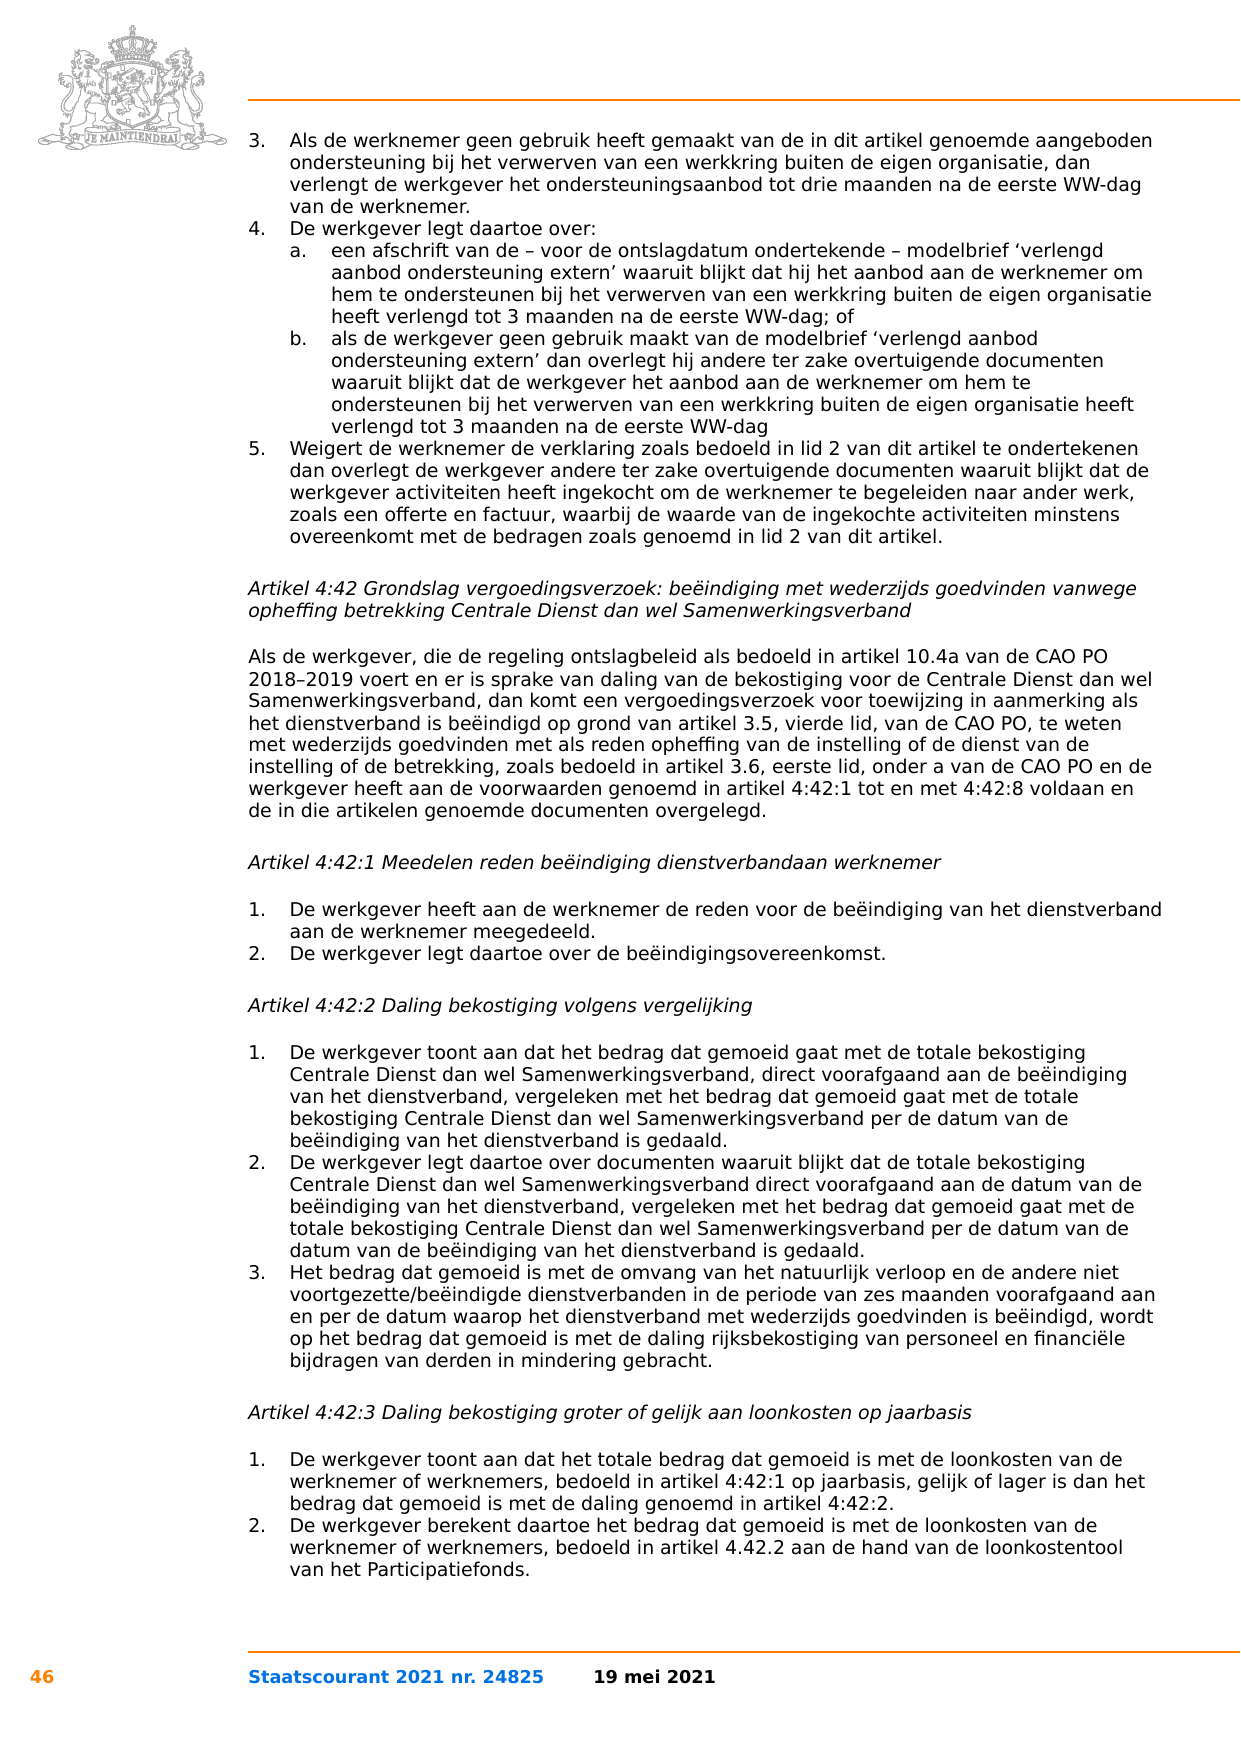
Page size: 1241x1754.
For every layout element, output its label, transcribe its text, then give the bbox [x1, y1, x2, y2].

subtitle Artikel 4:42 Grondslag vergoedingsverzoek: beëindiging met wederzijds goedvinden vanwege opheffing betrekking Centrale Dienst dan wel Samenwerkingsverband [248, 577, 1163, 621]
subtitle Artikel 4:42:3 Daling bekostiging groter of gelijk aan loonkosten op jaarbasis [248, 1402, 1163, 1424]
text 1. De werkgever toont aan dat het totale bedrag dat gemoeid is met de loonkosten van de werknemer of werknemers, bedoeld in artikel 4:42:1 op jaarbasis, gelijk of lager is dan het bedrag dat gemoeid is met de daling genoemd in artikel 4:42:2. [248, 1449, 1163, 1515]
subtitle Artikel 4:42:1 Meedelen reden beëindiging dienstverbandaan werknemer [248, 852, 1163, 874]
text 1. De werkgever heeft aan de werknemer de reden voor de beëindiging van het dienstverband aan de werknemer meegedeeld. [248, 899, 1163, 943]
text 2. De werkgever berekent daartoe het bedrag dat gemoeid is met de loonkosten van de werknemer of werknemers, bedoeld in artikel 4.42.2 aan de hand van de loonkostentool van het Participatiefonds. [248, 1515, 1163, 1581]
text Als de werkgever, die de regeling ontslagbeleid als bedoeld in artikel 10.4a van de CAO PO 2018–2019 voert en er is sprake van daling van de bekostiging voor de Centrale Dienst dan wel Samenwerkingsverband, dan komt een vergoedingsverzoek voor toewijzing in aanmerking als het dienstverband is beëindigd op grond van artikel 3.5, vierde lid, van de CAO PO, te weten met wederzijds goedvinden met als reden opheffing van de instelling of de dienst van de instelling of de betrekking, zoals bedoeld in artikel 3.6, eerste lid, onder a van de CAO PO en de werkgever heeft aan de voorwaarden genoemd in artikel 4:42:1 tot en met 4:42:8 voldaan en de in die artikelen genoemde documenten overgelegd. [248, 646, 1163, 822]
text 3. Als de werknemer geen gebruik heeft gemaakt van de in dit artikel genoemde aangeboden ondersteuning bij het verwerven van een werkkring buiten de eigen organisatie, dan verlengt de werkgever het ondersteuningsaanbod tot drie maanden na de eerste WW-dag van de werknemer. [248, 130, 1163, 218]
text 2. De werkgever legt daartoe over documenten waaruit blijkt dat de totale bekostiging Centrale Dienst dan wel Samenwerkingsverband direct voorafgaand aan de datum van de beëindiging van het dienstverband, vergeleken met het bedrag dat gemoeid gaat met de totale bekostiging Centrale Dienst dan wel Samenwerkingsverband per de datum van de datum van de beëindiging van het dienstverband is gedaald. [248, 1152, 1163, 1262]
text 3. Het bedrag dat gemoeid is met de omvang van het natuurlijk verloop en de andere niet voortgezette/beëindigde dienstverbanden in de periode van zes maanden voorafgaand aan en per de datum waarop het dienstverband met wederzijds goedvinden is beëindigd, wordt op het bedrag dat gemoeid is met de daling rijksbekostiging van personeel en financiële bijdragen van derden in mindering gebracht. [248, 1262, 1163, 1372]
text 1. De werkgever toont aan dat het bedrag dat gemoeid gaat met de totale bekostiging Centrale Dienst dan wel Samenwerkingsverband, direct voorafgaand aan de beëindiging van het dienstverband, vergeleken met het bedrag dat gemoeid gaat met de totale bekostiging Centrale Dienst dan wel Samenwerkingsverband per de datum van de beëindiging van het dienstverband is gedaald. [248, 1042, 1163, 1152]
text 4. De werkgever legt daartoe over: [248, 218, 1163, 240]
picture [38, 25, 227, 150]
text b. als de werkgever geen gebruik maakt van de modelbrief ‘verlengd aanbod ondersteuning extern’ dan overlegt hij andere ter zake overtuigende documenten waaruit blijkt dat de werkgever het aanbod aan de werknemer om hem te ondersteunen bij het verwerven van een werkkring buiten de eigen organisatie heeft verlengd tot 3 maanden na de eerste WW-dag [289, 328, 1163, 438]
subtitle Artikel 4:42:2 Daling bekostiging volgens vergelijking [248, 995, 1163, 1017]
text 5. Weigert de werknemer de verklaring zoals bedoeld in lid 2 van dit artikel te ondertekenen dan overlegt de werkgever andere ter zake overtuigende documenten waaruit blijkt dat de werkgever activiteiten heeft ingekocht om de werknemer te begeleiden naar ander werk, zoals een offerte en factuur, waarbij de waarde van de ingekochte activiteiten minstens overeenkomt met de bedragen zoals genoemd in lid 2 van dit artikel. [248, 438, 1163, 547]
text 2. De werkgever legt daartoe over de beëindigingsovereenkomst. [248, 943, 1163, 965]
text a. een afschrift van de – voor de ontslagdatum ondertekende – modelbrief ‘verlengd aanbod ondersteuning extern’ waaruit blijkt dat hij het aanbod aan de werknemer om hem te ondersteunen bij het verwerven van een werkkring buiten de eigen organisatie heeft verlengd tot 3 maanden na de eerste WW-dag; of [289, 240, 1163, 328]
